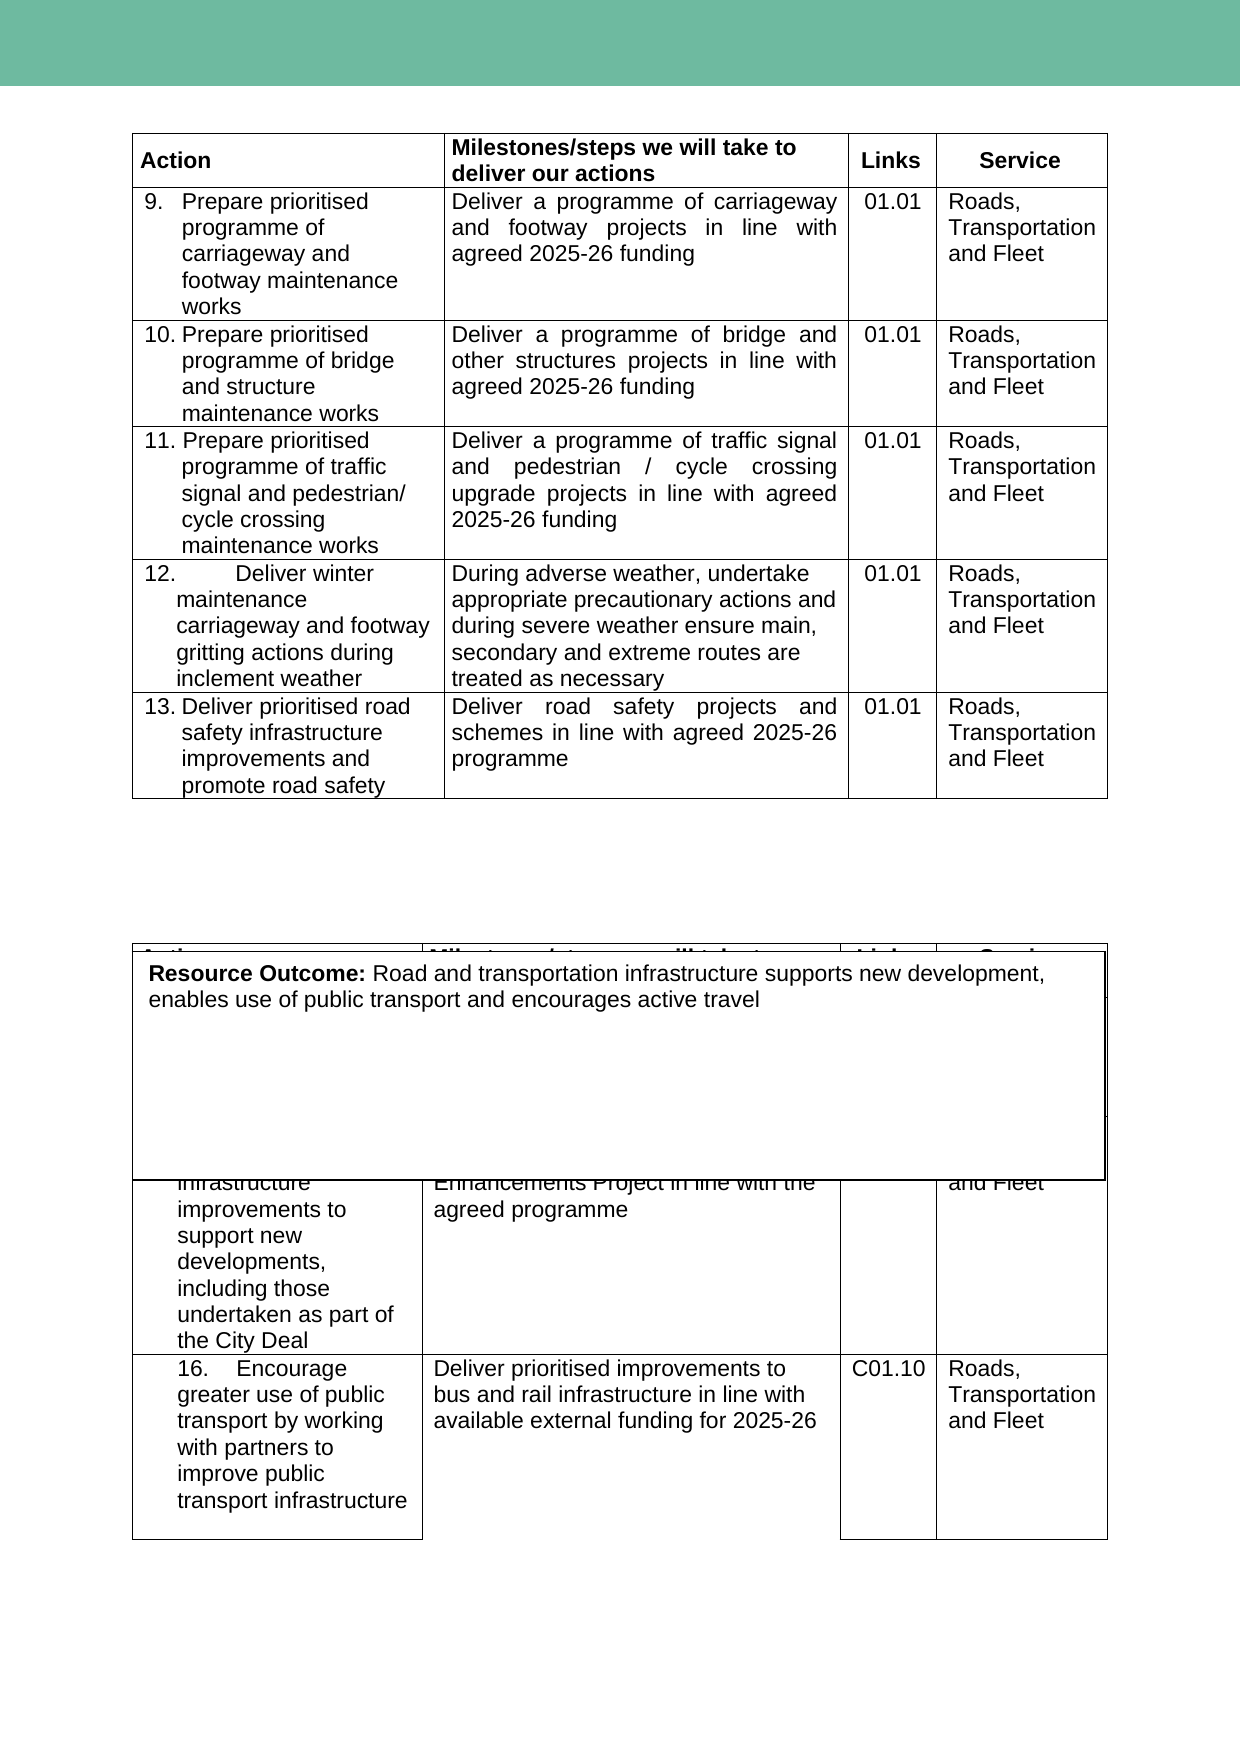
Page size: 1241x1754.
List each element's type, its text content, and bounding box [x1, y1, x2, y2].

table_cell During adverse weather, undertake appropriate precautionary actions and during severe weather ensure main, secondary and extreme routes are treated as necessary [445, 560, 848, 692]
table_cell Encourage greater use of public transport by working with partners to improve public transport infrastructure [133, 1355, 422, 1539]
table_cell Prepare prioritised programme of carriageway and footway maintenance works [133, 188, 444, 319]
table_header Action [133, 134, 444, 187]
table_cell 01.01 [849, 693, 936, 798]
text Resource Outcome: Road and transportation infrastructure supports new development, enables use of public transport and encourages active travel [148, 960, 1089, 1012]
table_cell 01.01 [849, 321, 936, 426]
table_header [133, 944, 422, 951]
table_header [841, 944, 936, 951]
table_cell Roads, Transportation and Fleet [937, 1117, 1107, 1354]
table_header Service [937, 134, 1107, 187]
table_cell Roads, Transportation and Fleet [937, 427, 1107, 559]
table_cell C01.10 [841, 1181, 936, 1354]
table_cell Roads, Transportation and Fleet [937, 321, 1107, 426]
table_header Links [849, 134, 936, 187]
table_cell 01.01 [849, 427, 936, 559]
table_cell 01.01 [849, 188, 936, 319]
table_cell Deliver a programme of traffic signal and pedestrian / cycle crossing upgrade projects in line with agreed 2025-26 funding [445, 427, 848, 559]
table_cell Deliver road and transportation infrastructure improvements to support new developments, including those undertaken as part of the City Deal [133, 1181, 422, 1354]
table_cell Deliver winter maintenance carriageway and footway gritting actions during inclement weather [133, 560, 444, 692]
table_cell 11. Prepare prioritised programme of traffic signal and pedestrian/ cycle crossing maintenance works [133, 427, 444, 559]
table_cell 01.01 [849, 560, 936, 692]
table_cell Deliver prioritised road safety infrastructure improvements and promote road safety [133, 693, 444, 798]
table_cell Roads, Transportation and Fleet [937, 560, 1107, 692]
table_cell Deliver road safety projects and schemes in line with agreed 2025-26 programme [445, 693, 848, 798]
table_cell Deliver a programme of bridge and other structures projects in line with agreed 2025-26 funding [445, 321, 848, 426]
table_header Milestones/steps we will take to deliver our actions [445, 134, 848, 187]
table_cell Progress the Stewartfield Way Sustainable Transport Capacity Enhancements Project in line with the agreed programme [423, 1181, 840, 1354]
table_header [423, 944, 840, 951]
table_cell Deliver prioritised improvements to bus and rail infrastructure in line with available external funding for 2025-26 [423, 1355, 840, 1539]
table_cell Deliver a programme of carriageway and footway projects in line with agreed 2025-26 funding [445, 188, 848, 319]
table_header Service [937, 944, 1107, 997]
table_cell Prepare prioritised programme of bridge and structure maintenance works [133, 321, 444, 426]
table_cell Roads, Transportation and Fleet [937, 1355, 1107, 1539]
table_cell C01.10 [841, 1355, 936, 1539]
table_cell Roads, Transportation and Fleet [937, 693, 1107, 798]
table_cell Roads, Transportation and Fleet [937, 188, 1107, 319]
